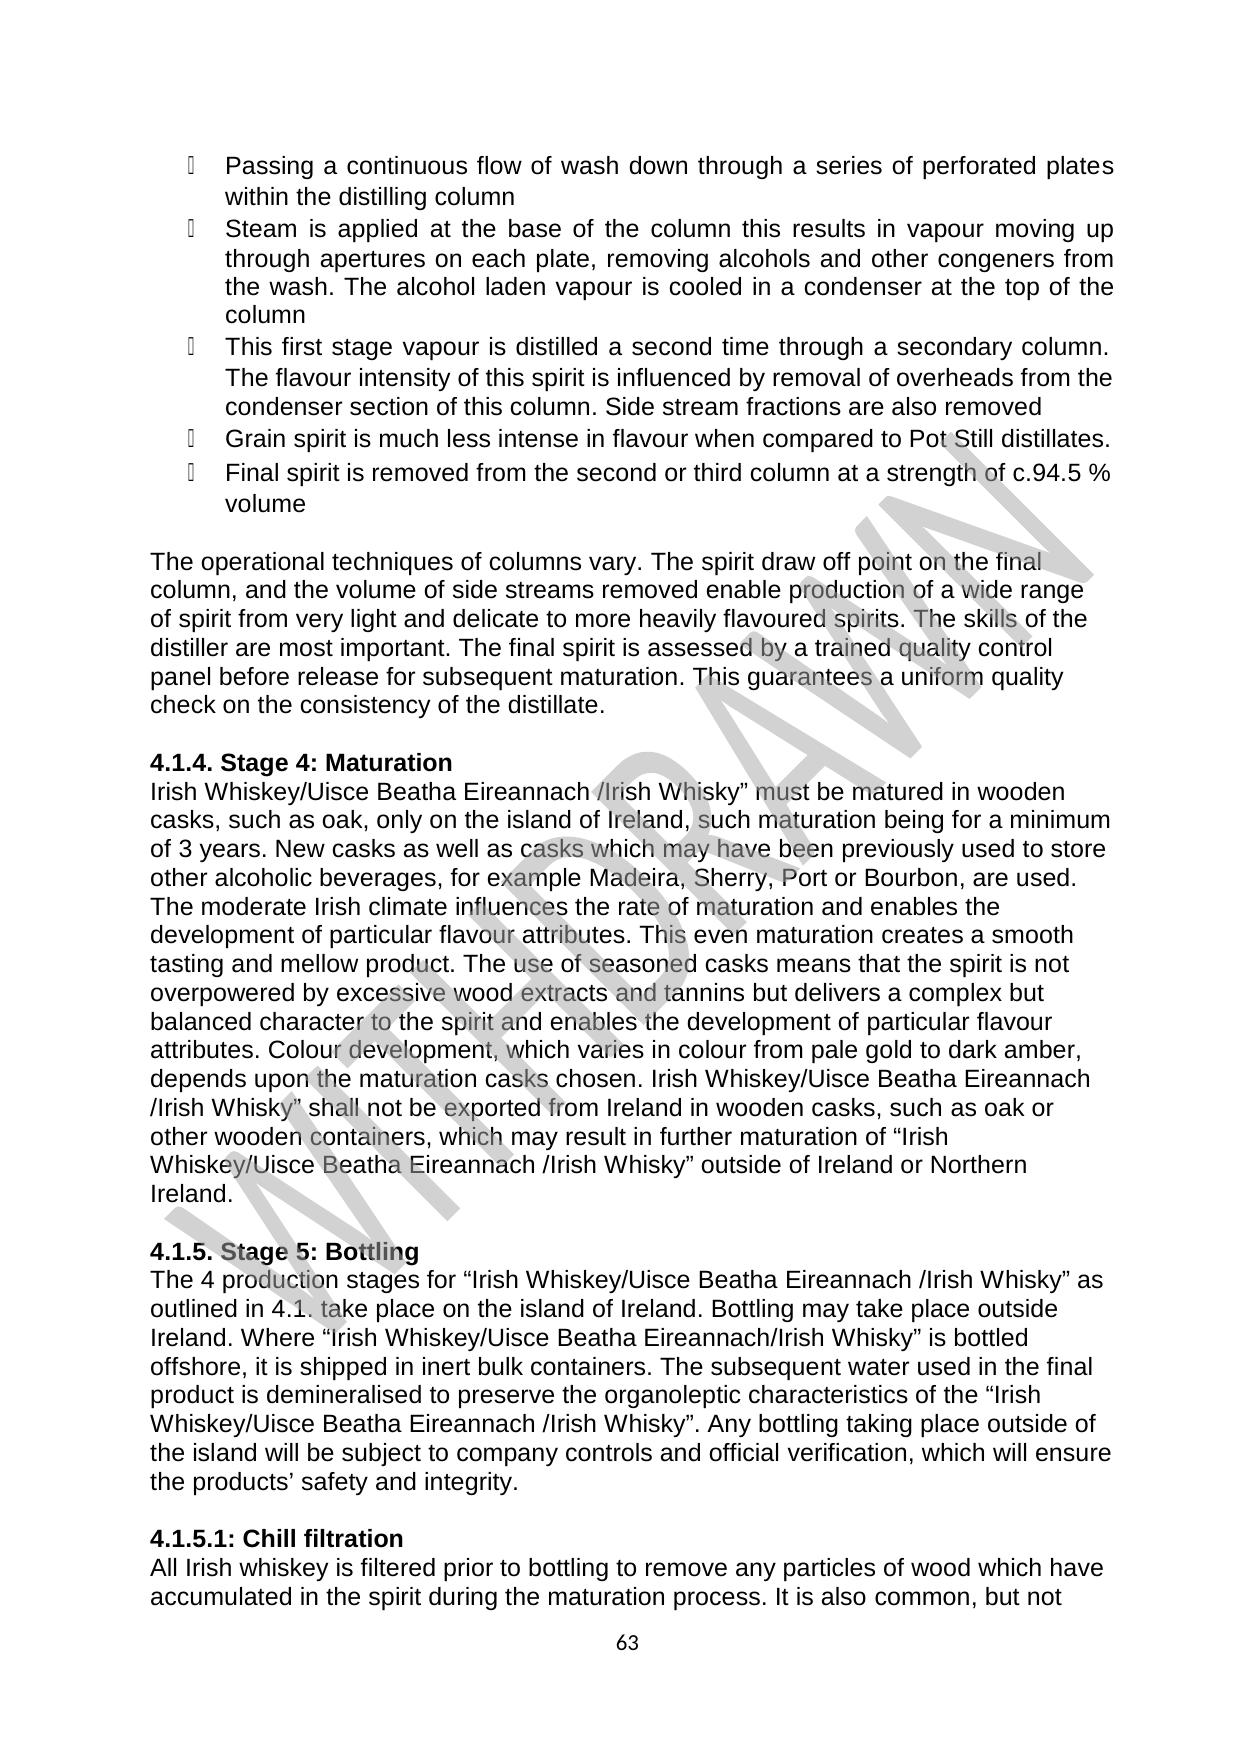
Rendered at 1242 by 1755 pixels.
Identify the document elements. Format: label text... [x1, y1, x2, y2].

text /Irish Whisky” shall not be exported from Ireland in wooden casks, such as oak or other wooden containers, which may result in further maturation of “Irish Whiskey/Uisce Beatha Eireannach /Irish Whisky” outside of Ireland or Northern Ireland. [294, 1093, 433, 1208]
text All Irish whiskey is filtered prior to bottling to remove any particles of wood which have accumulated in the spirit during the maturation process. It is also common, but not [150, 1553, 1106, 1610]
text 4.1.5. Stage 5: Bottling [391, 1237, 1121, 1265]
text The flavour intensity of this spirit is influenced by removal of overheads from the condenser section of this column. Side stream fractions are also removed [225, 363, 1114, 421]
text  Final spirit is removed from the second or third column at a strength [187, 455, 984, 489]
text  Passing a continuous flow of wash down through a series of perforated plates within the distilling column [187, 148, 1114, 211]
text The operational techniques of columns vary. The spirit draw off point on the final column, and the volume of side streams removed enable production of a wide range of spirit from very light and delicate to more heavily flavoured spirits. The skills of the distiller are most important. The final spirit is assessed by a trained quality control panel before release for subsequent maturation. This guarantees a uniform quality check on the consistency of the distillate. [838, 547, 1090, 719]
text  This first stage vapour is distilled a second time through a secondary column. [187, 329, 1121, 363]
text  Grain spirit is much less intense in flavour when compared to Pot Still distillates. [187, 421, 1121, 455]
text of c.94.5 % [976, 455, 1121, 489]
text 4.1.5. Stage 5: Bottling [227, 1237, 290, 1265]
text /Irish Whisky” shall not be exported from Ireland in wooden casks, such as oak or other wooden containers, which may result in further maturation of “Irish Whiskey/Uisce Beatha Eireannach /Irish Whisky” outside of Ireland or Northern Ireland. [150, 1093, 348, 1208]
text Irish Whiskey/Uisce Beatha Eireannach /Irish Whisky” must be matured in wooden casks, such as oak, only on the island of Ireland, such maturation being for a minimum of 3 years. New casks as well as casks which may have been previously used to store other alcoholic beverages, for example Madeira, Sherry, Port or Bourbon, are used. The moderate Irish climate influences the rate of maturation and enables the development of particular flavour attributes. This even maturation creates a smooth tasting and mellow product. The use of seasoned casks means that the spirit is not overpowered by excessive wood extracts and tannins but delivers a complex but balanced character to the spirit and enables the development of particular flavour attributes. Colour development, which varies in colour from pale gold to dark amber, depends upon the maturation casks chosen. Irish Whiskey/Uisce Beatha Eireannach [150, 777, 1113, 1093]
text [752, 748, 806, 777]
text volume [225, 489, 1013, 518]
text 4.1.5. Stage 5: Bottling [293, 1237, 379, 1265]
text 4.1.4. Stage 4: Maturation [150, 748, 748, 777]
text [1010, 489, 1121, 518]
text [832, 748, 1121, 777]
text 4.1.5. Stage 5: Bottling [150, 1237, 231, 1265]
text 4.1.5.1: Chill filtration [150, 1524, 1121, 1553]
text The operational techniques of columns vary. The spirit draw off point on the final column, and the volume of side streams removed enable production of a wide range of spirit from very light and delicate to more heavily flavoured spirits. The skills of the distiller are most important. The final spirit is assessed by a trained quality control panel before release for subsequent maturation. This guarantees a uniform quality check on the consistency of the distillate. [150, 547, 933, 719]
text  Steam is applied at the base of the column this results in vapour moving up through apertures on each plate, removing alcohols and other congeners from the wash. The alcohol laden vapour is cooled in a condenser at the top of the column [187, 211, 1114, 329]
text /Irish Whisky” shall not be exported from Ireland in wooden casks, such as oak or other wooden containers, which may result in further maturation of “Irish Whiskey/Uisce Beatha Eireannach /Irish Whisky” outside of Ireland or Northern Ireland. [346, 1093, 1056, 1208]
text The 4 production stages for “Irish Whiskey/Uisce Beatha Eireannach /Irish Whisky” as outlined in 4.1. take place on the island of Ireland. Bottling may take place outside Ireland. Where “Irish Whiskey/Uisce Beatha Eireannach/Irish Whisky” is bottled offshore, it is shipped in inert bulk containers. The subsequent water used in the final product is demineralised to preserve the organoleptic characteristics of the “Irish Whiskey/Uisce Beatha Eireannach /Irish Whisky”. Any bottling taking place outside of the island will be subject to company controls and official verification, which will ensure the products’ safety and integrity. [150, 1265, 1114, 1495]
